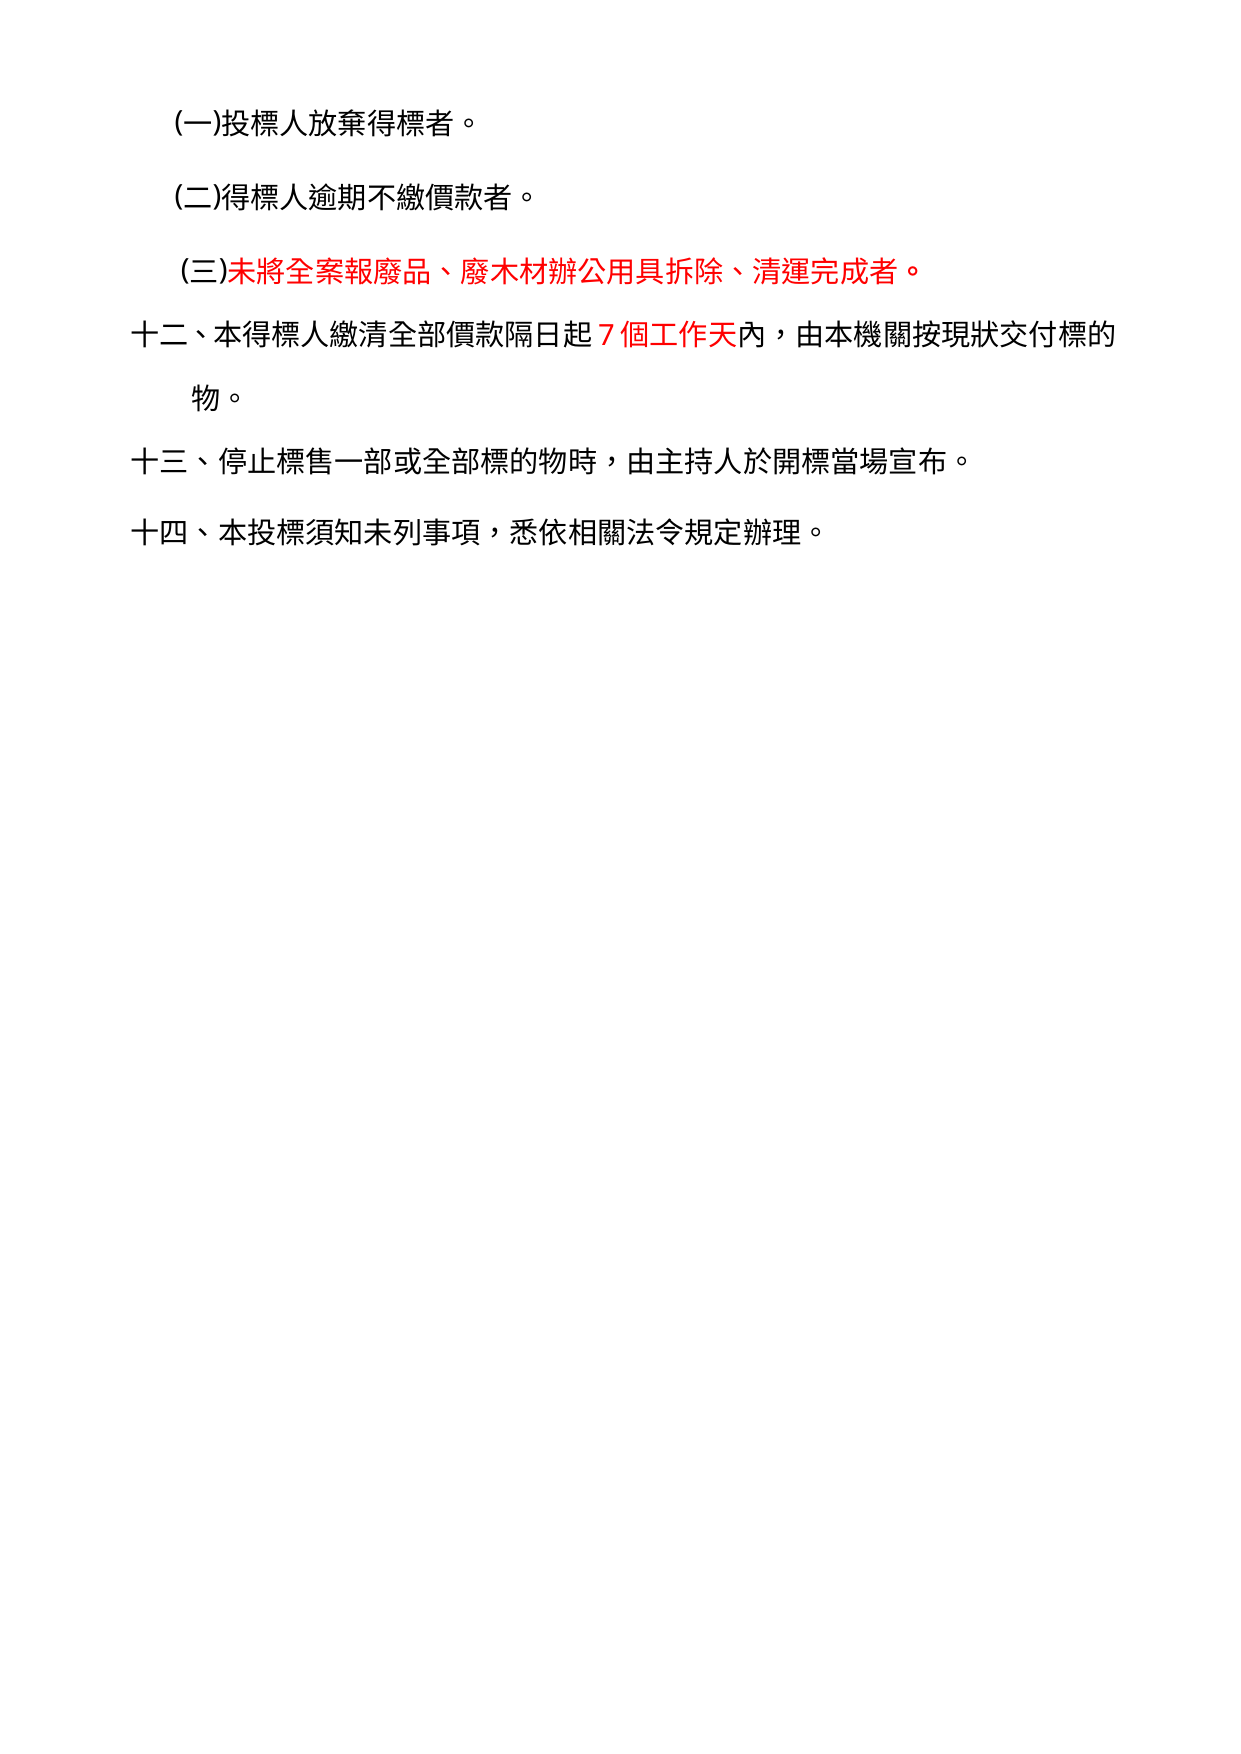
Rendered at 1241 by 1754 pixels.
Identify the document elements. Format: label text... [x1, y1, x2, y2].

text 十三、停止標售一部或全部標的物時，由主持人於開標當場宣布。 [130, 439, 1116, 481]
text (二)得標人逾期不繳價款者。 [131, 174, 1117, 217]
text (一)投標人放棄得標者。 [131, 100, 1117, 143]
text (三)未將全案報廢品、廢木材辦公用具拆除、清運完成者。 [181, 248, 1117, 291]
text 十二、本得標人繳清全部價款隔日起7個工作天內，由本機關按現狀交付標的物。 [130, 312, 1116, 418]
text 十四、本投標須知未列事項，悉依相關法令規定辦理。 [130, 502, 1116, 554]
